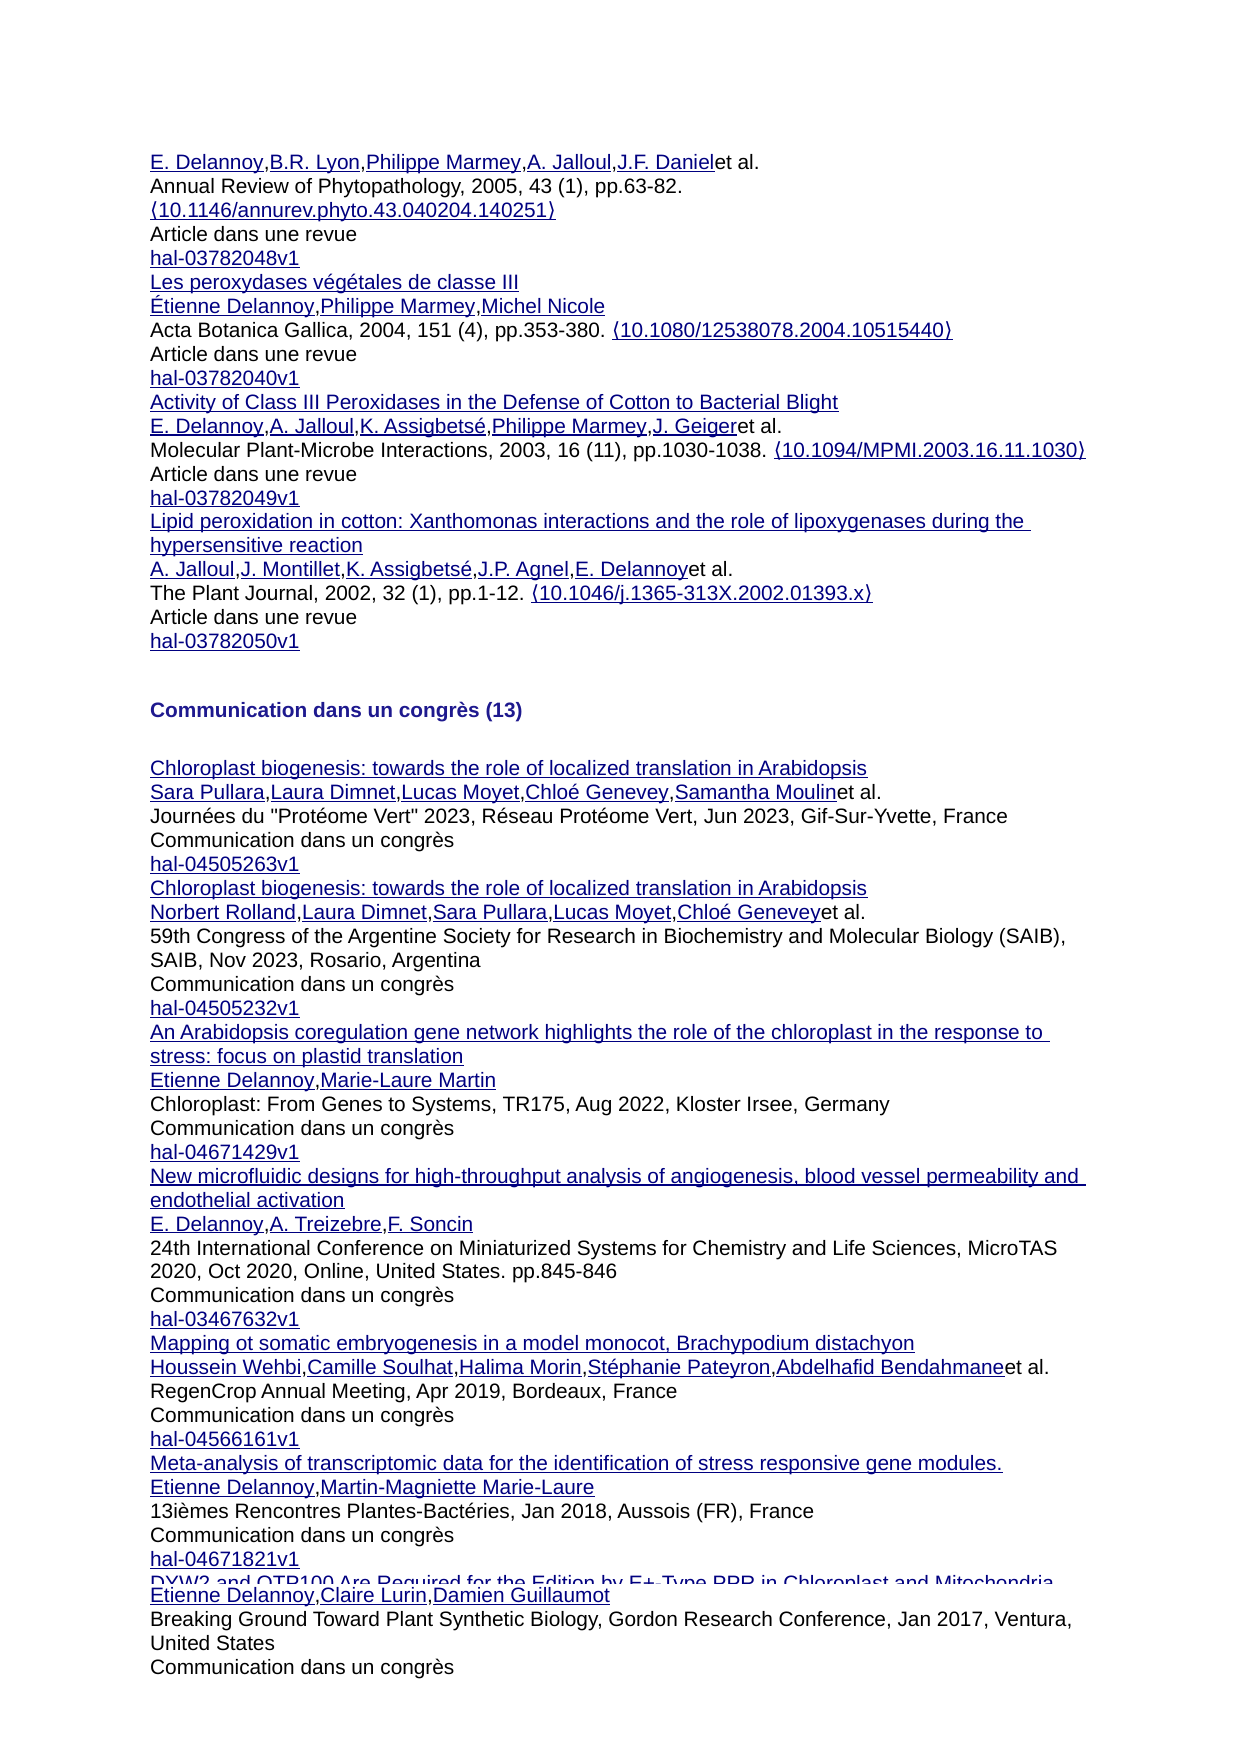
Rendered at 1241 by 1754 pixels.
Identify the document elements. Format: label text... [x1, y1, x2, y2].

table_cell DYW2 and OTP100 Are Required for the Edition by E+-Type PPR in Chloroplast and Mitochondria Etienne Delannoy,Claire Lurin,Damien Guillaumot Breaking Ground Toward Plant Synthetic Biology, Gordon Research Conference, Jan 2017, Ventura, United States Communication dans un congrès [150, 1571, 1090, 1679]
table_cell Les peroxydases végétales de classe III Étienne Delannoy,Philippe Marmey,Michel Nicole Acta Botanica Gallica, 2004, 151 (4), pp.353-380. ⟨10.1080/12538078.2004.10515440⟩ Article dans une revue hal-03782040v1 [150, 270, 1090, 389]
table_cell Activity of Class III Peroxidases in the Defense of Cotton to Bacterial Blight E. Delannoy,A. Jalloul,K. Assigbetsé,Philippe Marmey,J. Geigeret al. Molecular Plant-Microbe Interactions, 2003, 16 (11), pp.1030-1038. ⟨10.1094/MPMI.2003.16.11.1030⟩ Article dans une revue hal-03782049v1 [150, 390, 1090, 509]
table_cell New microfluidic designs for high-throughput analysis of angiogenesis, blood vessel permeability and endothelial activation E. Delannoy,A. Treizebre,F. Soncin 24th International Conference on Miniaturized Systems for Chemistry and Life Sciences, MicroTAS 2020, Oct 2020, Online, United States. pp.845-846 Communication dans un congrès hal-03467632v1 [150, 1164, 1090, 1331]
table_cell An Arabidopsis coregulation gene network highlights the role of the chloroplast in the response to stress: focus on plastid translation Etienne Delannoy,Marie-Laure Martin Chloroplast: From Genes to Systems, TR175, Aug 2022, Kloster Irsee, Germany Communication dans un congrès hal-04671429v1 [150, 1020, 1090, 1163]
table_cell Chloroplast biogenesis: towards the role of localized translation in Arabidopsis Norbert Rolland,Laura Dimnet,Sara Pullara,Lucas Moyet,Chloé Geneveyet al. 59th Congress of the Argentine Society for Research in Biochemistry and Molecular Biology (SAIB), SAIB, Nov 2023, Rosario, Argentina Communication dans un congrès hal-04505232v1 [150, 876, 1090, 1020]
table_cell Lipid peroxidation in cotton: Xanthomonas interactions and the role of lipoxygenases during the hypersensitive reaction A. Jalloul,J. Montillet,K. Assigbetsé,J.P. Agnel,E. Delannoyet al. The Plant Journal, 2002, 32 (1), pp.1-12. ⟨10.1046/j.1365-313X.2002.01393.x⟩ Article dans une revue hal-03782050v1 [150, 509, 1090, 653]
table_cell Mapping ot somatic embryogenesis in a model monocot, Brachypodium distachyon Houssein Wehbi,Camille Soulhat,Halima Morin,Stéphanie Pateyron,Abdelhafid Bendahmaneet al. RegenCrop Annual Meeting, Apr 2019, Bordeaux, France Communication dans un congrès hal-04566161v1 [150, 1331, 1090, 1451]
table_header Chloroplast biogenesis: towards the role of localized translation in Arabidopsis Sara Pullara,Laura Dimnet,Lucas Moyet,Chloé Genevey,Samantha Moulinet al. Journées du "Protéome Vert" 2023, Réseau Protéome Vert, Jun 2023, Gif-Sur-Yvette, France Communication dans un congrès hal-04505263v1 [150, 756, 1090, 876]
subtitle Communication dans un congrès (13) [150, 698, 1090, 722]
table_cell E. Delannoy,B.R. Lyon,Philippe Marmey,A. Jalloul,J.F. Danielet al. Annual Review of Phytopathology, 2005, 43 (1), pp.63-82. ⟨10.1146/annurev.phyto.43.040204.140251⟩ Article dans une revue hal-03782048v1 [150, 150, 1090, 270]
table_cell Meta-analysis of transcriptomic data for the identification of stress responsive gene modules. Etienne Delannoy,Martin-Magniette Marie-Laure 13ièmes Rencontres Plantes-Bactéries, Jan 2018, Aussois (FR), France Communication dans un congrès hal-04671821v1 [150, 1451, 1090, 1571]
